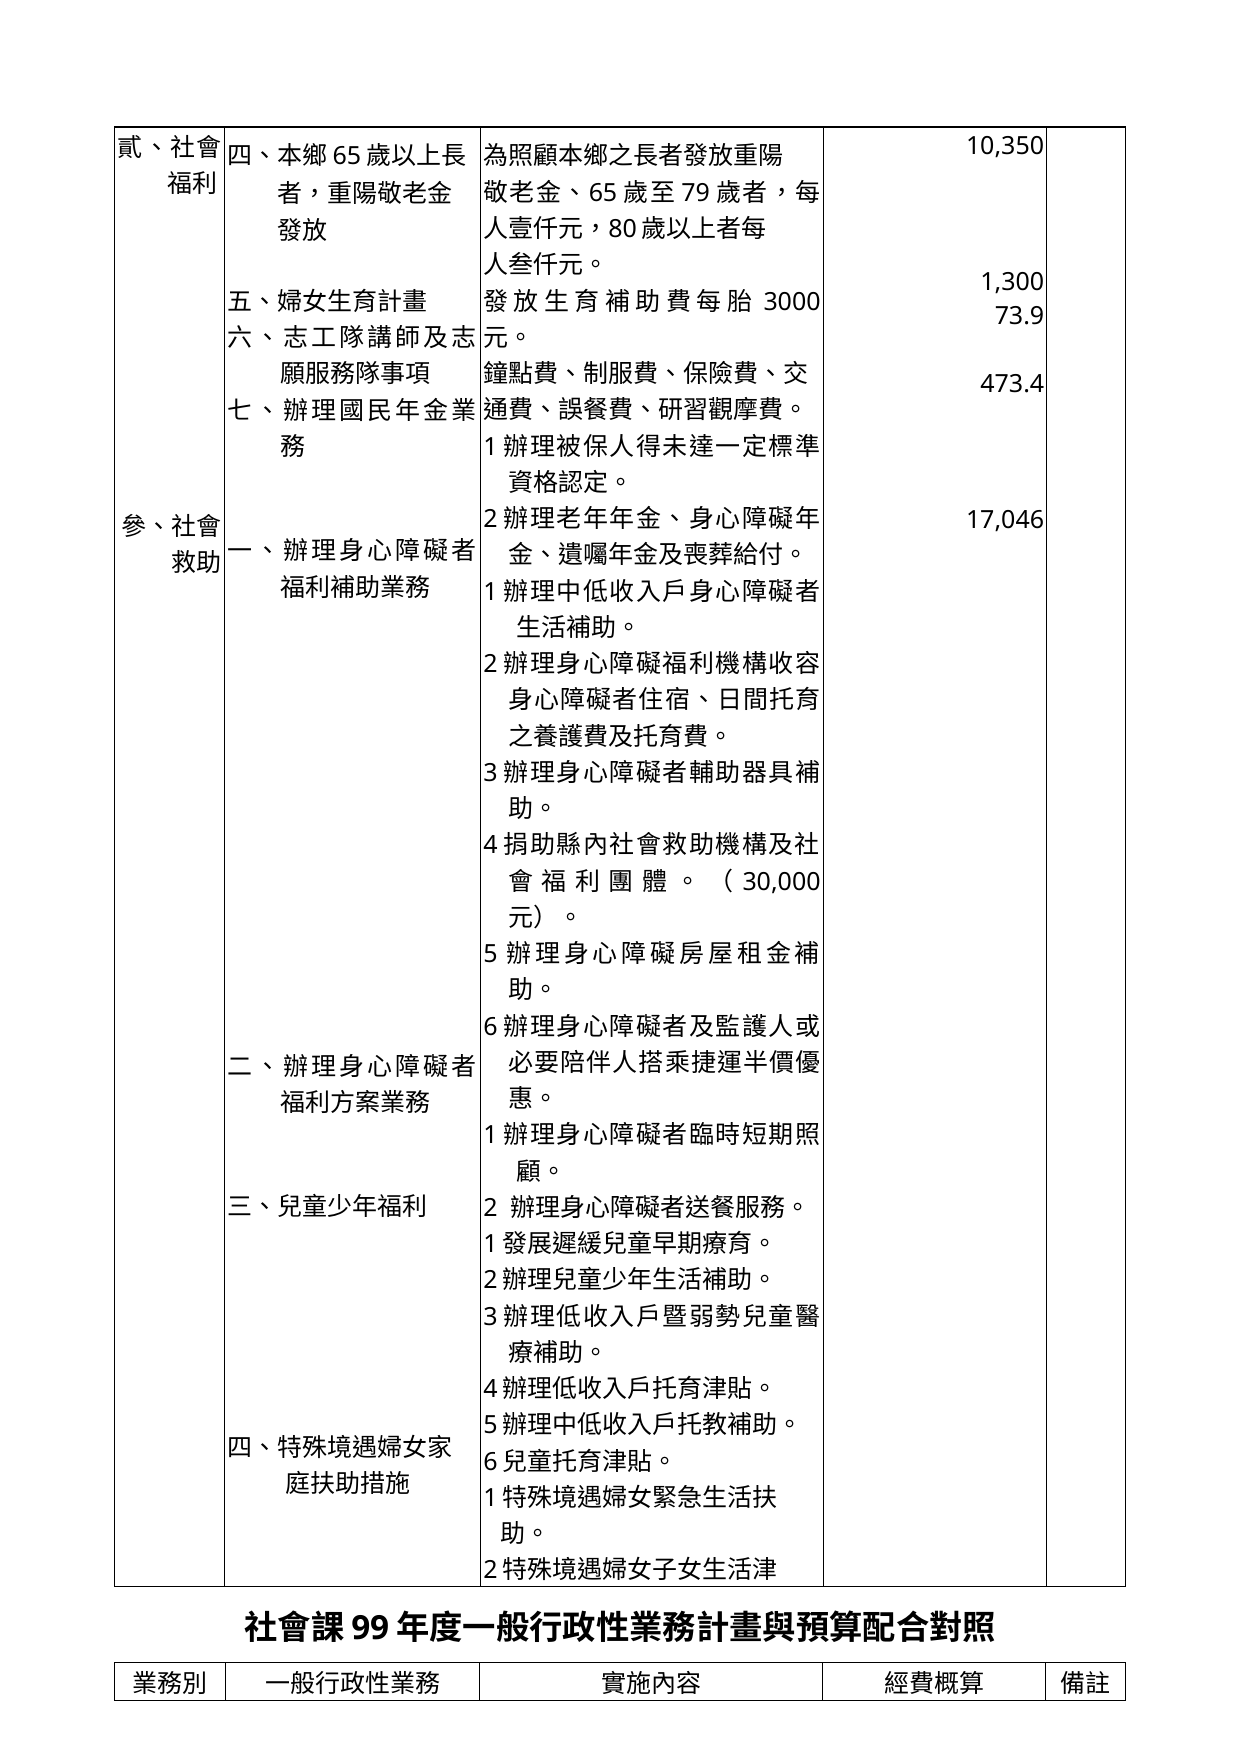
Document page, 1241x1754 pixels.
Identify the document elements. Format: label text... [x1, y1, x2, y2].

table_header 備註 [1046, 1663, 1125, 1699]
table_cell 四、本鄉65歲以上長者，重陽敬老金發放 五、婦女生育計畫 六、志工隊講師及志 願服務隊事項 七、辦理國民年金業務 一、辦理身心障礙者福利補助業務 二、辦理身心障礙者福利方案業務 三、兒童少年福利 四、特殊境遇婦女家 庭扶助措施 [225, 128, 480, 1586]
text 社會課99年度一般行政性業務計畫與預算配合對照 [118, 1587, 1122, 1662]
table_header 一般行政性業務 [226, 1663, 479, 1699]
table_cell 為照顧本鄉之長者發放重陽 敬老金、65歲至79歲者，每人壹仟元，80歲以上者每 人叁仟元。 發放生育補助費每胎3000元。 鐘點費、制服費、保險費、交 通費、誤餐費、研習觀摩費。 1辦理被保人得未達一定標準資格認定。 2辦理老年年金、身心障礙年金、遺囑年金及喪葬給付。 1辦理中低收入戶身心障礙者生活補助。 2辦理身心障礙福利機構收容身心障礙者住宿、日間托育之養護費及托育費。 3辦理身心障礙者輔助器具補助。 4捐助縣內社會救助機構及社會福利團體。（30,000元）。 5辦理身心障礙房屋租金補助。 6辦理身心障礙者及監護人或必要陪伴人搭乘捷運半價優惠。 1辦理身心障礙者臨時短期照顧。 2 辦理身心障礙者送餐服務。 1發展遲緩兒童早期療育。 2辦理兒童少年生活補助。 3辦理低收入戶暨弱勢兒童醫療補助。 4辦理低收入戶托育津貼。 5辦理中低收入戶托教補助。 6兒童托育津貼。 1特殊境遇婦女緊急生活扶 助。 2特殊境遇婦女子女生活津 [481, 128, 823, 1586]
table_cell [1047, 128, 1125, 1586]
table_header 經費概算 [823, 1663, 1045, 1699]
table_cell 10,350 1,300 73.9 473.4 17,046 [824, 128, 1046, 1586]
table_header 業務別 [115, 1663, 225, 1699]
table_header 實施內容 [480, 1663, 822, 1699]
table_cell 貳、社會福利 參、社會救助 [115, 128, 224, 1586]
